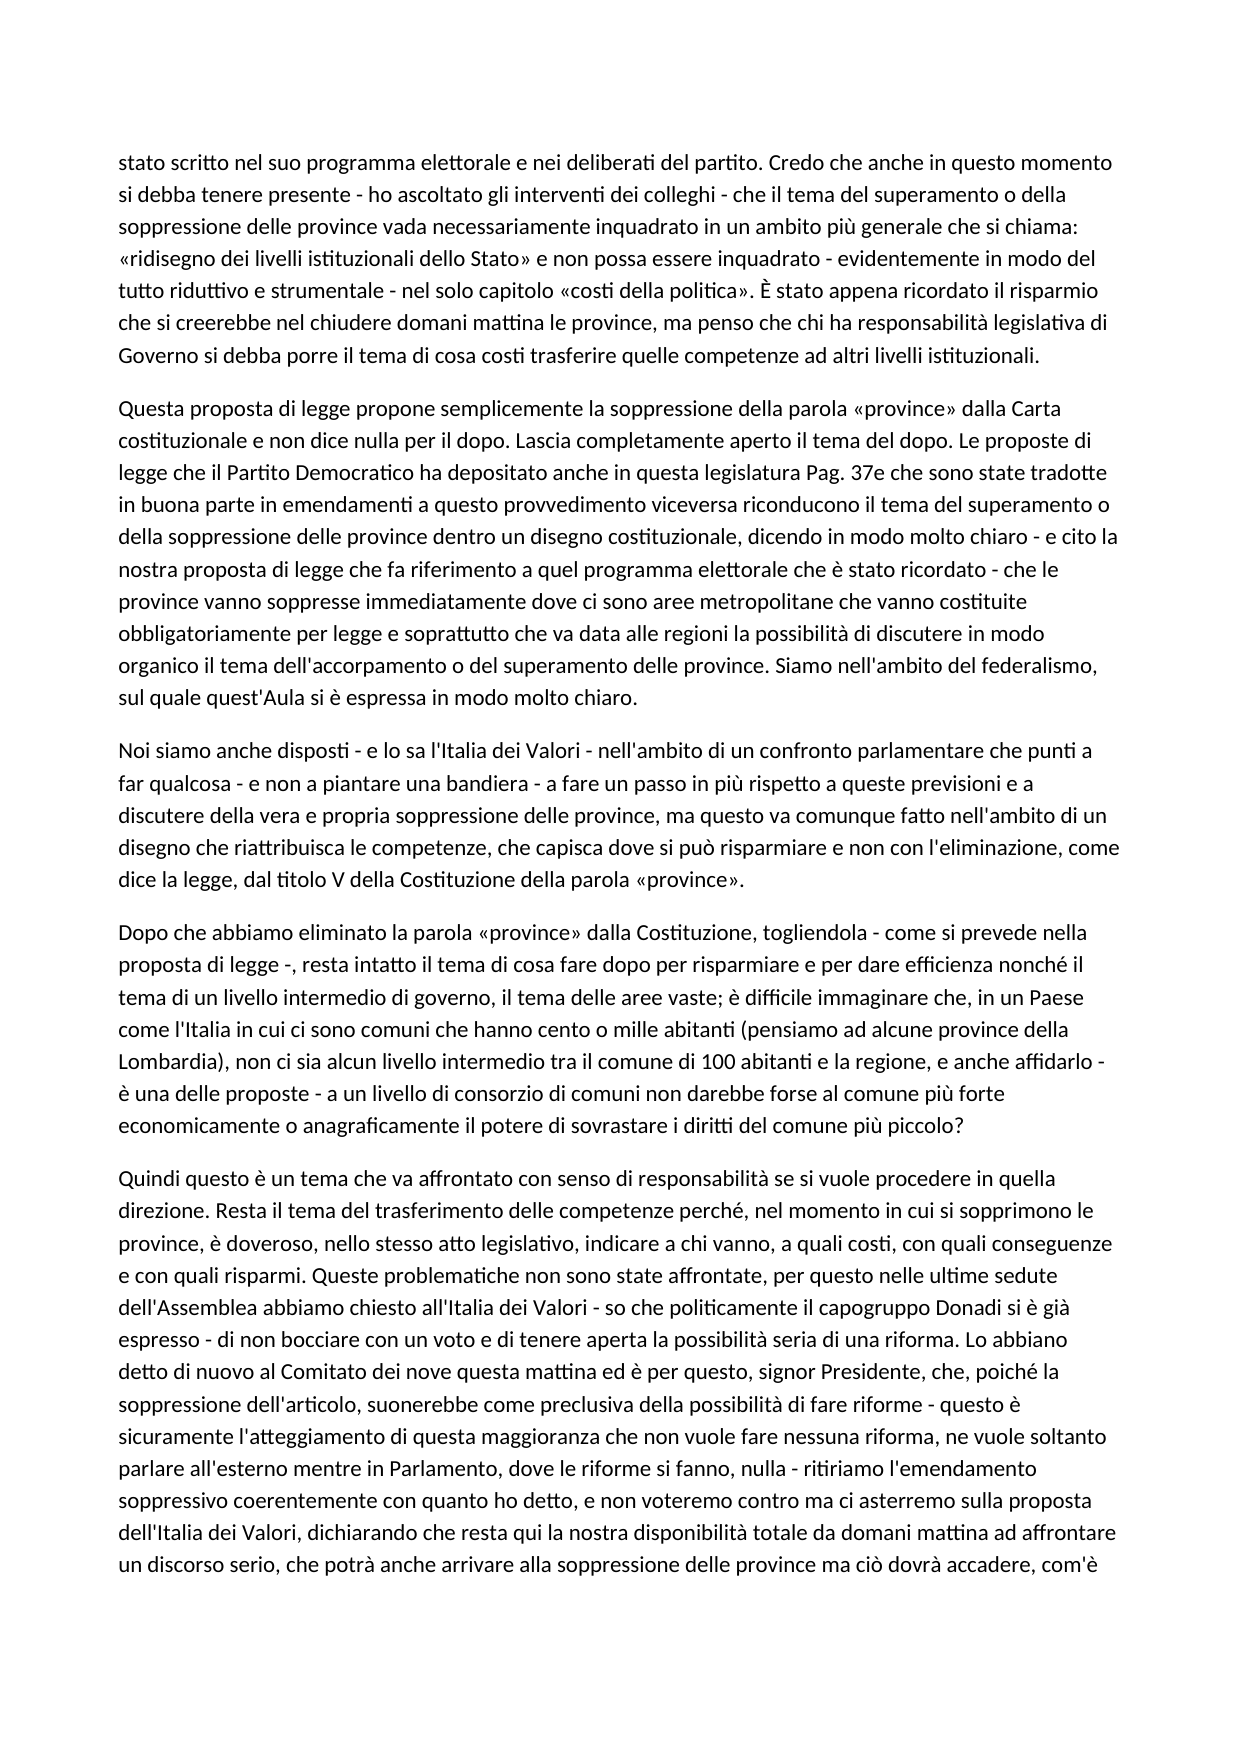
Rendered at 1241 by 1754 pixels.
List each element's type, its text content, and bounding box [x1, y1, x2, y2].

text stato scritto nel suo programma elettorale e nei deliberati del partito. Credo che anche in questo momento si debba tenere presente - ho ascoltato gli interventi dei colleghi - che il tema del superamento o della soppressione delle province vada necessariamente inquadrato in un ambito più generale che si chiama: «ridisegno dei livelli istituzionali dello Stato» e non possa essere inquadrato - evidentemente in modo del tutto riduttivo e strumentale - nel solo capitolo «costi della politica». È stato appena ricordato il risparmio che si creerebbe nel chiudere domani mattina le province, ma penso che chi ha responsabilità legislativa di Governo si debba porre il tema di cosa costi trasferire quelle competenze ad altri livelli istituzionali. [118, 148, 1122, 369]
text Dopo che abbiamo eliminato la parola «province» dalla Costituzione, togliendola - come si prevede nella proposta di legge -, resta intatto il tema di cosa fare dopo per risparmiare e per dare efficienza nonché il tema di un livello intermedio di governo, il tema delle aree vaste; è difficile immaginare che, in un Paese come l'Italia in cui ci sono comuni che hanno cento o mille abitanti (pensiamo ad alcune province della Lombardia), non ci sia alcun livello intermedio tra il comune di 100 abitanti e la regione, e anche affidarlo - è una delle proposte - a un livello di consorzio di comuni non darebbe forse al comune più forte economicamente o anagraficamente il potere di sovrastare i diritti del comune più piccolo? [118, 918, 1122, 1139]
text Noi siamo anche disposti - e lo sa l'Italia dei Valori - nell'ambito di un confronto parlamentare che punti a far qualcosa - e non a piantare una bandiera - a fare un passo in più rispetto a queste previsioni e a discutere della vera e propria soppressione delle province, ma questo va comunque fatto nell'ambito di un disegno che riattribuisca le competenze, che capisca dove si può risparmiare e non con l'eliminazione, come dice la legge, dal titolo V della Costituzione della parola «province». [118, 736, 1122, 893]
text Quindi questo è un tema che va affrontato con senso di responsabilità se si vuole procedere in quella direzione. Resta il tema del trasferimento delle competenze perché, nel momento in cui si sopprimono le province, è doveroso, nello stesso atto legislativo, indicare a chi vanno, a quali costi, con quali conseguenze e con quali risparmi. Queste problematiche non sono state affrontate, per questo nelle ultime sedute dell'Assemblea abbiamo chiesto all'Italia dei Valori - so che politicamente il capogruppo Donadi si è già espresso - di non bocciare con un voto e di tenere aperta la possibilità seria di una riforma. Lo abbiano detto di nuovo al Comitato dei nove questa mattina ed è per questo, signor Presidente, che, poiché la soppressione dell'articolo, suonerebbe come preclusiva della possibilità di fare riforme - questo è sicuramente l'atteggiamento di questa maggioranza che non vuole fare nessuna riforma, ne vuole soltanto parlare all'esterno mentre in Parlamento, dove le riforme si fanno, nulla - ritiriamo l'emendamento soppressivo coerentemente con quanto ho detto, e non voteremo contro ma ci asterremo sulla proposta dell'Italia dei Valori, dichiarando che resta qui la nostra disponibilità totale da domani mattina ad affrontare un discorso serio, che potrà anche arrivare alla soppressione delle province ma ciò dovrà accadere, com'è [118, 1164, 1122, 1579]
text Questa proposta di legge propone semplicemente la soppressione della parola «province» dalla Carta costituzionale e non dice nulla per il dopo. Lascia completamente aperto il tema del dopo. Le proposte di legge che il Partito Democratico ha depositato anche in questa legislatura Pag. 37e che sono state tradotte in buona parte in emendamenti a questo provvedimento viceversa riconducono il tema del superamento o della soppressione delle province dentro un disegno costituzionale, dicendo in modo molto chiaro - e cito la nostra proposta di legge che fa riferimento a quel programma elettorale che è stato ricordato - che le province vanno soppresse immediatamente dove ci sono aree metropolitane che vanno costituite obbligatoriamente per legge e soprattutto che va data alle regioni la possibilità di discutere in modo organico il tema dell'accorpamento o del superamento delle province. Siamo nell'ambito del federalismo, sul quale quest'Aula si è espressa in modo molto chiaro. [118, 394, 1122, 711]
